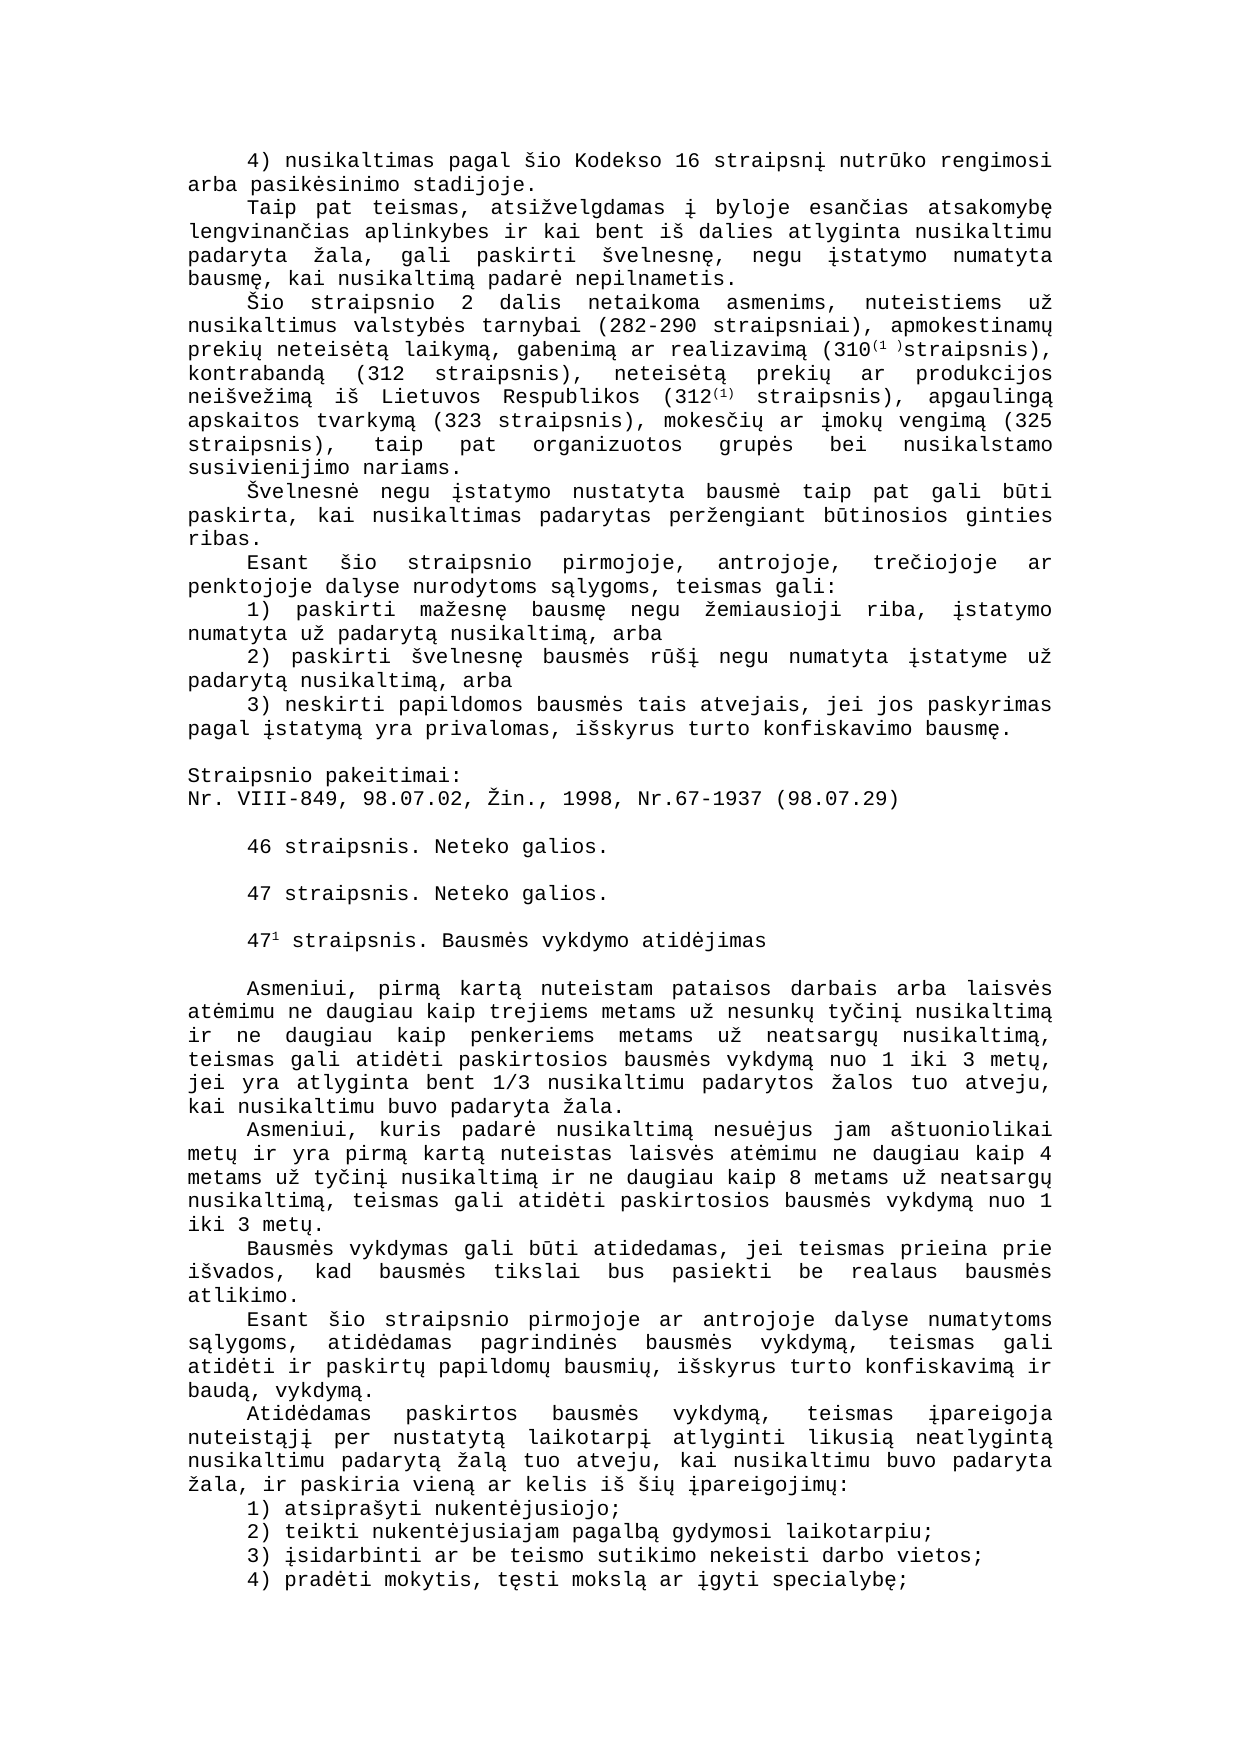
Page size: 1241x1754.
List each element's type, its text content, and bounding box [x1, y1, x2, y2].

text Bausmės vykdymas gali būti atidedamas, jei teismas prieina prie išvados, kad bausmės tikslai bus pasiekti be realaus bausmės atlikimo. [187, 1238, 1053, 1309]
text 1) paskirti mažesnę bausmę negu žemiausioji riba, įstatymo numatyta už padarytą nusikaltimą, arba [187, 599, 1053, 647]
text 4) pradėti mokytis, tęsti mokslą ar įgyti specialybę; [187, 1569, 1053, 1592]
text Švelnesnė negu įstatymo nustatyta bausmė taip pat gali būti paskirta, kai nusikaltimas padarytas peržengiant būtinosios ginties ribas. [187, 481, 1053, 552]
text Atidėdamas paskirtos bausmės vykdymą, teismas įpareigoja nuteistąjį per nustatytą laikotarpį atlyginti likusią neatlygintą nusikaltimu padarytą žalą tuo atveju, kai nusikaltimu buvo padaryta žala, ir paskiria vieną ar kelis iš šių įpareigojimų: [187, 1403, 1053, 1498]
text Šio straipsnio 2 dalis netaikoma asmenims, nuteistiems už nusikaltimus valstybės tarnybai (282-290 straipsniai), apmokestinamų prekių neteisėtą laikymą, gabenimą ar realizavimą (310(1 )straipsnis), kontrabandą (312 straipsnis), neteisėtą prekių ar produkcijos neišvežimą iš Lietuvos Respublikos (312(1) straipsnis), apgaulingą apskaitos tvarkymą (323 straipsnis), mokesčių ar įmokų vengimą (325 straipsnis), taip pat organizuotos grupės bei nusikalstamo susivienijimo nariams. [187, 292, 1053, 481]
text Straipsnio pakeitimai: [187, 765, 1053, 788]
text 47 straipsnis. Neteko galios. [187, 883, 1053, 907]
text 2) paskirti švelnesnę bausmės rūšį negu numatyta įstatyme už padarytą nusikaltimą, arba [187, 647, 1053, 694]
text 1) atsiprašyti nukentėjusiojo; [187, 1498, 1053, 1521]
text Esant šio straipsnio pirmojoje, antrojoje, trečiojoje ar penktojoje dalyse nurodytoms sąlygoms, teismas gali: [187, 552, 1053, 599]
text Asmeniui, kuris padarė nusikaltimą nesuėjus jam aštuoniolikai metų ir yra pirmą kartą nuteistas laisvės atėmimu ne daugiau kaip 4 metams už tyčinį nusikaltimą ir ne daugiau kaip 8 metams už neatsargų nusikaltimą, teismas gali atidėti paskirtosios bausmės vykdymą nuo 1 iki 3 metų. [187, 1119, 1053, 1238]
text Esant šio straipsnio pirmojoje ar antrojoje dalyse numatytoms sąlygoms, atidėdamas pagrindinės bausmės vykdymą, teismas gali atidėti ir paskirtų papildomų bausmių, išskyrus turto konfiskavimą ir baudą, vykdymą. [187, 1309, 1053, 1403]
text 471 straipsnis. Bausmės vykdymo atidėjimas [187, 930, 1053, 954]
text 46 straipsnis. Neteko galios. [187, 836, 1053, 859]
text 3) neskirti papildomos bausmės tais atvejais, jei jos paskyrimas pagal įstatymą yra privalomas, išskyrus turto konfiskavimo bausmę. [187, 694, 1053, 741]
text 3) įsidarbinti ar be teismo sutikimo nekeisti darbo vietos; [187, 1545, 1053, 1569]
text Nr. VIII-849, 98.07.02, Žin., 1998, Nr.67-1937 (98.07.29) [187, 788, 1053, 812]
text 4) nusikaltimas pagal šio Kodekso 16 straipsnį nutrūko rengimosi arba pasikėsinimo stadijoje. [187, 150, 1053, 197]
text Taip pat teismas, atsižvelgdamas į byloje esančias atsakomybę lengvinančias aplinkybes ir kai bent iš dalies atlyginta nusikaltimu padaryta žala, gali paskirti švelnesnę, negu įstatymo numatyta bausmę, kai nusikaltimą padarė nepilnametis. [187, 197, 1053, 292]
text 2) teikti nukentėjusiajam pagalbą gydymosi laikotarpiu; [187, 1521, 1053, 1545]
text Asmeniui, pirmą kartą nuteistam pataisos darbais arba laisvės atėmimu ne daugiau kaip trejiems metams už nesunkų tyčinį nusikaltimą ir ne daugiau kaip penkeriems metams už neatsargų nusikaltimą, teismas gali atidėti paskirtosios bausmės vykdymą nuo 1 iki 3 metų, jei yra atlyginta bent 1/3 nusikaltimu padarytos žalos tuo atveju, kai nusikaltimu buvo padaryta žala. [187, 978, 1053, 1119]
